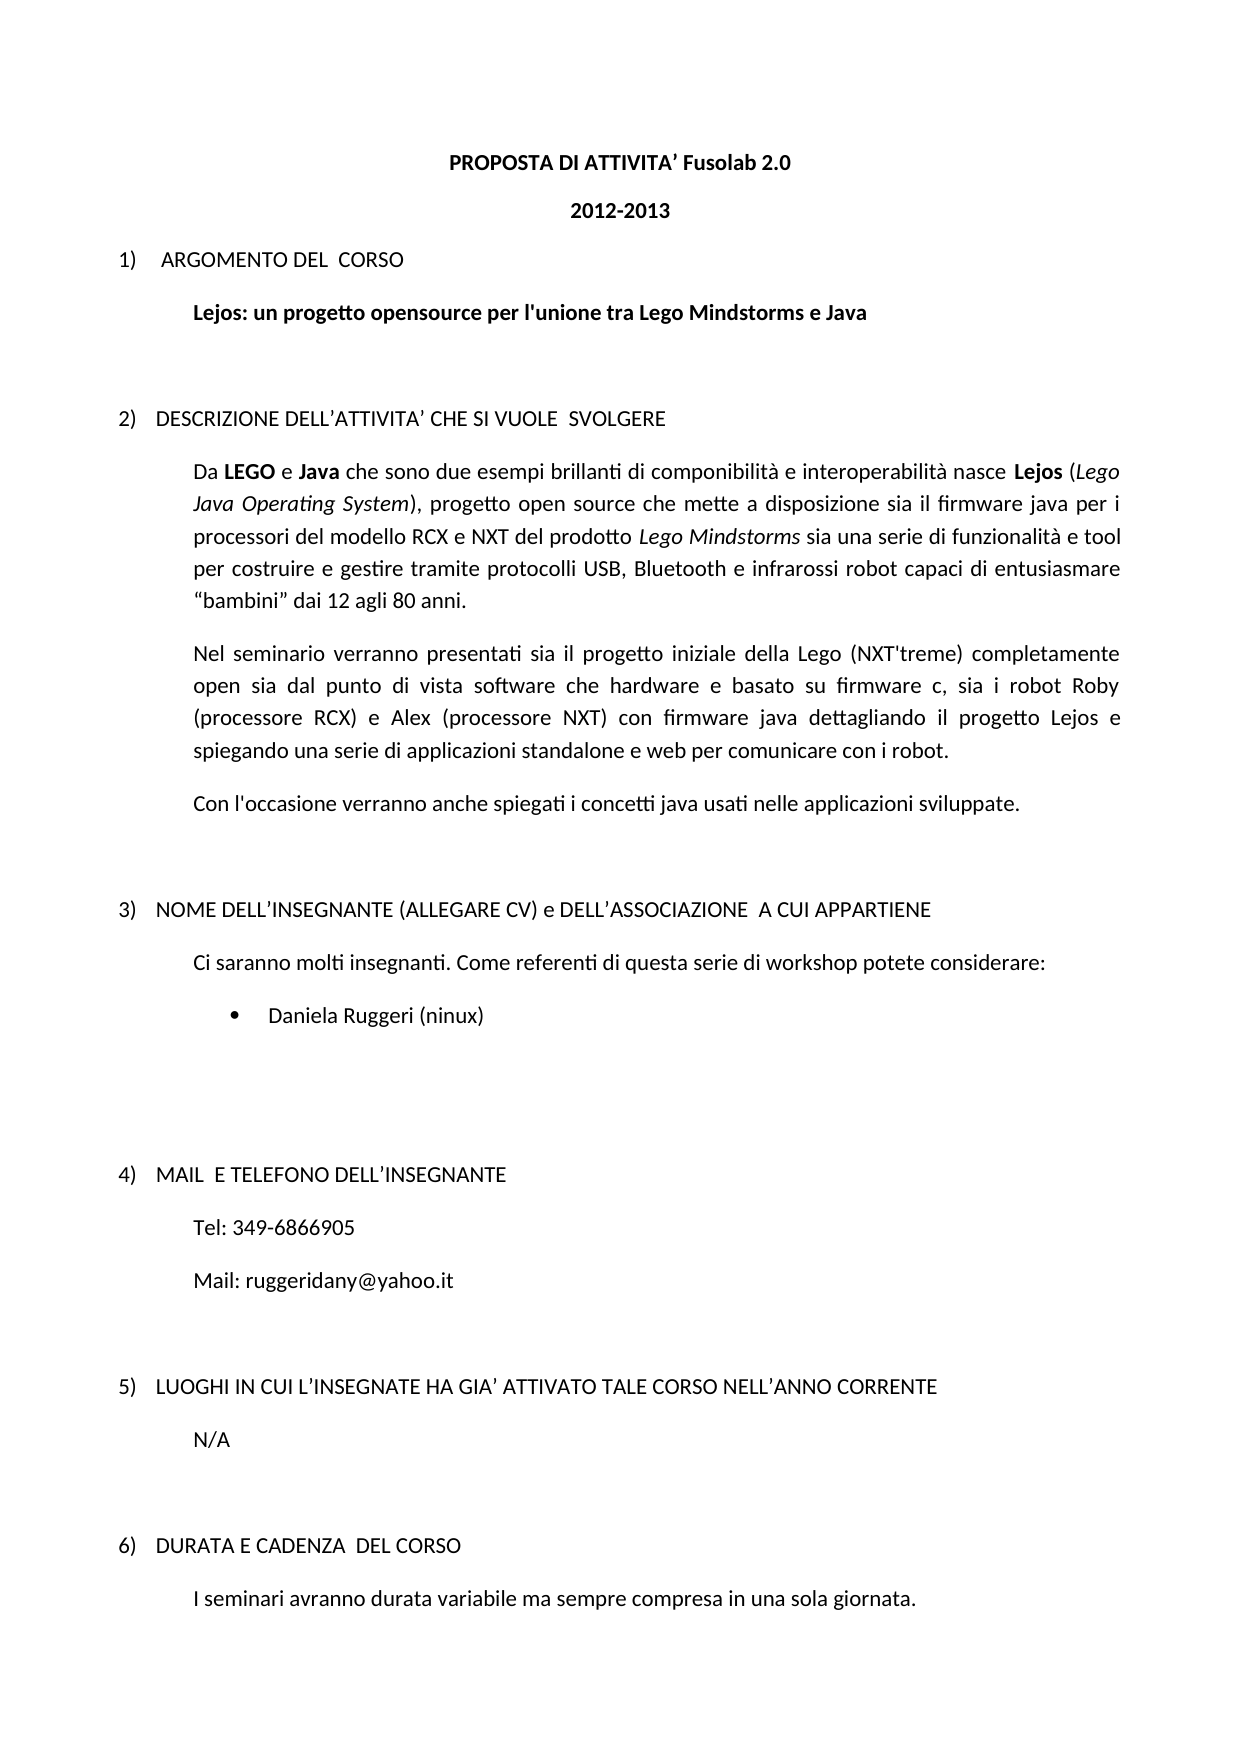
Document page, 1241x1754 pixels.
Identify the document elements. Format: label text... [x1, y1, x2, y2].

text 2012-2013 [118, 196, 1122, 224]
list Con l'occasione verranno anche spiegati i concetti java usati nelle applicazioni sviluppate. [193, 789, 1122, 817]
list Tel: 349-6866905 [193, 1213, 1122, 1241]
text PROPOSTA DI ATTIVITA’ Fusolab 2.0 [118, 148, 1122, 176]
list Daniela Ruggeri (ninux) [231, 1001, 1122, 1029]
list Mail: ruggeridany@yahoo.it [193, 1266, 1122, 1294]
list Lejos: un progetto opensource per l'unione tra Lego Mindstorms e Java [193, 298, 1122, 326]
list I seminari avranno durata variabile ma sempre compresa in una sola giornata. [193, 1584, 1122, 1612]
list ARGOMENTO DEL CORSO [118, 245, 1122, 273]
list LUOGHI IN CUI L’INSEGNATE HA GIA’ ATTIVATO TALE CORSO NELL’ANNO CORRENTE [118, 1372, 1122, 1400]
list Da LEGO e Java che sono due esempi brillanti di componibilità e interoperabilità nasce Lejos (Lego Java Operating System), progetto open source che mette a disposizione sia il firmware java per i processori del modello RCX e NXT del prodotto Lego Mindstorms sia una serie di funzionalità e tool per costruire e gestire tramite protocolli USB, Bluetooth e infrarossi robot capaci di entusiasmare “bambini” dai 12 agli 80 anni. [193, 457, 1122, 614]
list DURATA E CADENZA DEL CORSO [118, 1531, 1122, 1559]
list N/A [193, 1425, 1122, 1453]
list DESCRIZIONE DELL’ATTIVITA’ CHE SI VUOLE SVOLGERE [118, 404, 1122, 432]
list NOME DELL’INSEGNANTE (ALLEGARE CV) e DELL’ASSOCIAZIONE A CUI APPARTIENE [118, 895, 1122, 923]
list Ci saranno molti insegnanti. Come referenti di questa serie di workshop potete considerare: [193, 948, 1122, 976]
list Nel seminario verranno presentati sia il progetto iniziale della Lego (NXT'treme) completamente open sia dal punto di vista software che hardware e basato su firmware c, sia i robot Roby (processore RCX) e Alex (processore NXT) con firmware java dettagliando il progetto Lejos e spiegando una serie di applicazioni standalone e web per comunicare con i robot. [193, 639, 1122, 764]
list MAIL E TELEFONO DELL’INSEGNANTE [118, 1160, 1122, 1188]
